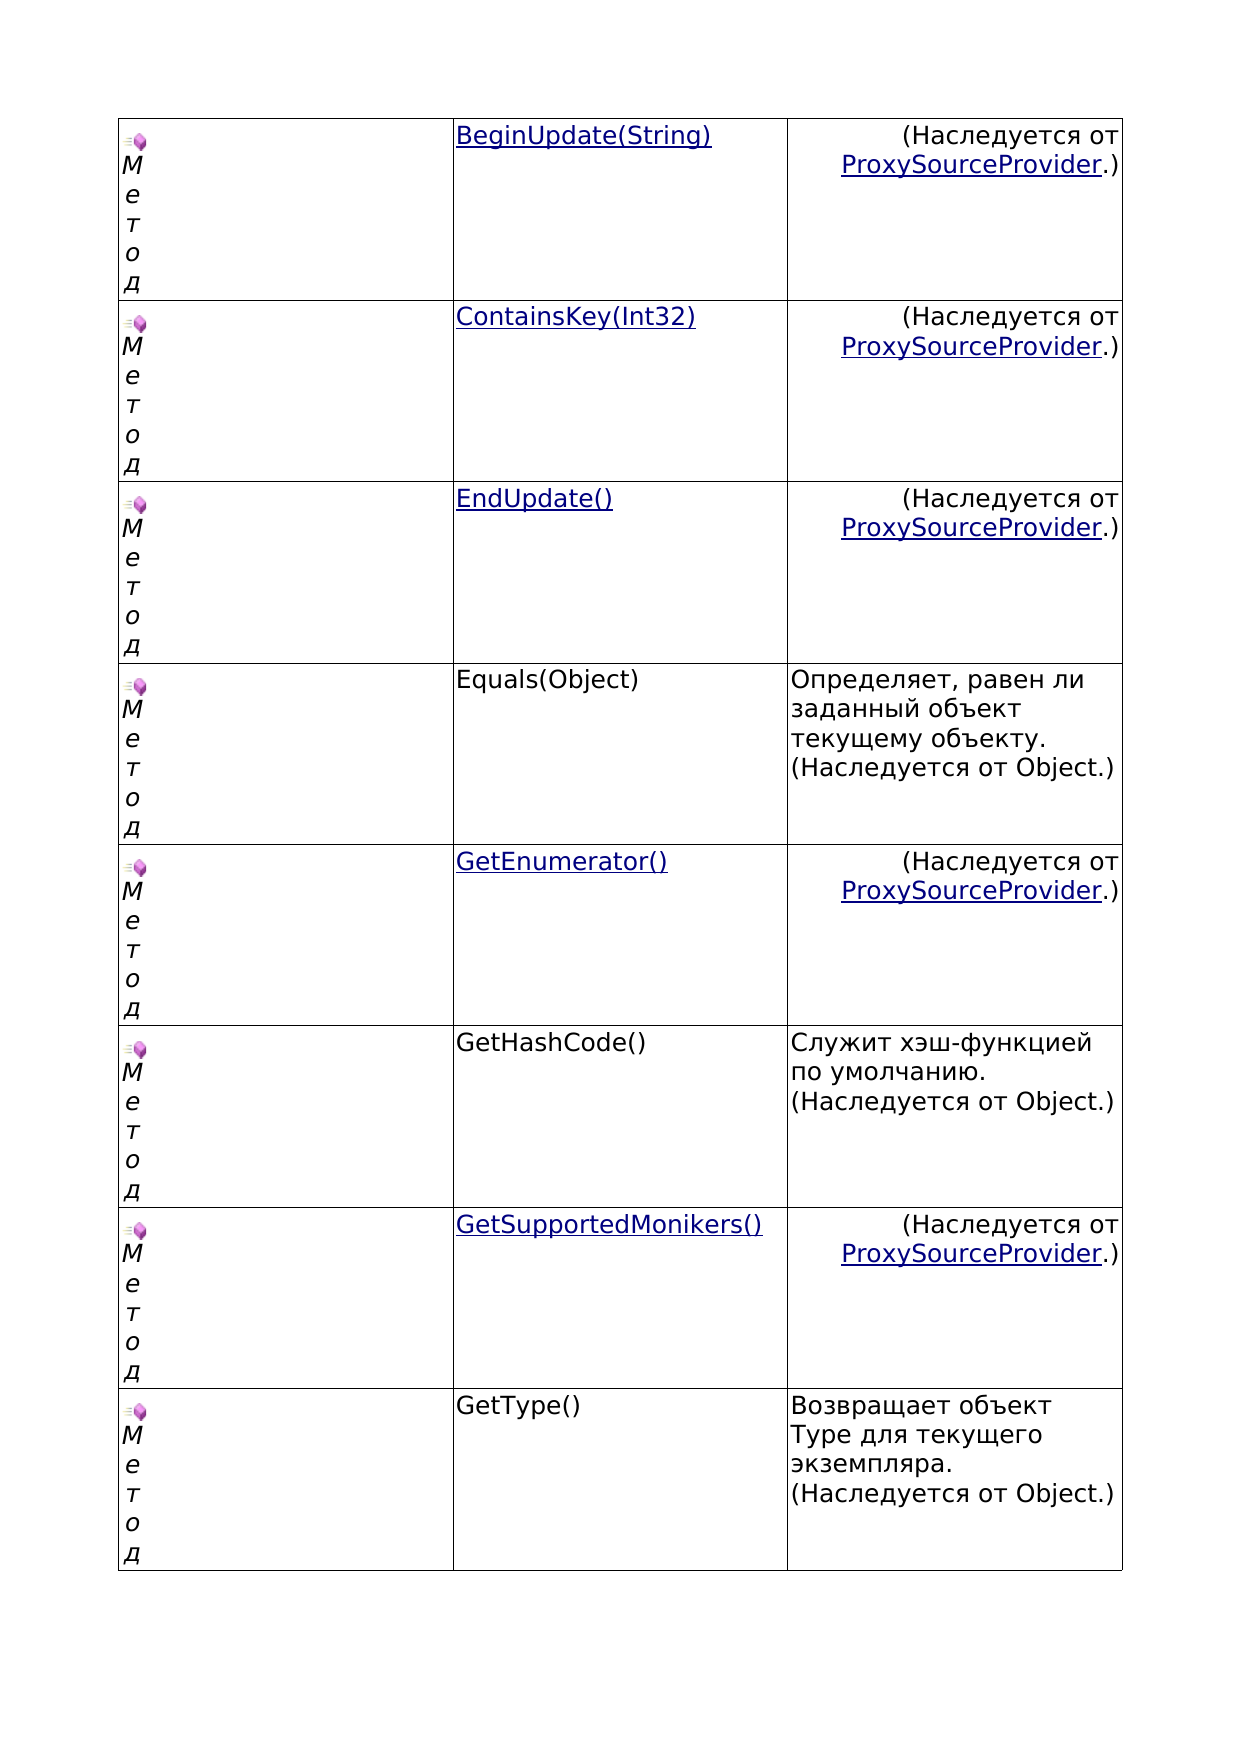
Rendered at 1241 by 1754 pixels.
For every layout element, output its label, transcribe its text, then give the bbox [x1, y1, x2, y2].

table_cell GetSupportedMonikers() [454, 1208, 787, 1388]
table_cell GetHashCode() [454, 1026, 787, 1207]
table_cell [119, 664, 453, 844]
picture [121, 678, 147, 696]
picture [121, 133, 147, 151]
table_cell [119, 1026, 453, 1207]
table_cell [119, 845, 453, 1025]
table_cell EndUpdate() [454, 482, 787, 662]
table_cell Equals(Object) [454, 664, 787, 844]
table_cell [119, 119, 453, 299]
picture [121, 1222, 147, 1240]
table_cell [119, 1389, 453, 1570]
picture [121, 496, 147, 514]
table_cell (Наследуется от ProxySourceProvider.) [788, 482, 1122, 662]
table_cell ContainsKey(Int32) [454, 301, 787, 481]
table_cell Возвращает объект Type для текущего экземпляра. (Наследуется от Object.) [788, 1389, 1122, 1570]
table_cell Служит хэш-функцией по умолчанию. (Наследуется от Object.) [788, 1026, 1122, 1207]
table_cell [119, 301, 453, 481]
table_cell BeginUpdate(String) [454, 119, 787, 299]
table_cell [119, 1208, 453, 1388]
picture [121, 1403, 147, 1421]
table_cell (Наследуется от ProxySourceProvider.) [788, 845, 1122, 1025]
table_cell GetType() [454, 1389, 787, 1570]
table_cell (Наследуется от ProxySourceProvider.) [788, 1208, 1122, 1388]
table_cell [119, 482, 453, 662]
picture [121, 1041, 147, 1059]
picture [121, 315, 147, 333]
table_cell Определяет, равен ли заданный объект текущему объекту. (Наследуется от Object.) [788, 664, 1122, 844]
table_cell GetEnumerator() [454, 845, 787, 1025]
picture [121, 859, 147, 877]
table_cell (Наследуется от ProxySourceProvider.) [788, 119, 1122, 299]
table_cell (Наследуется от ProxySourceProvider.) [788, 301, 1122, 481]
